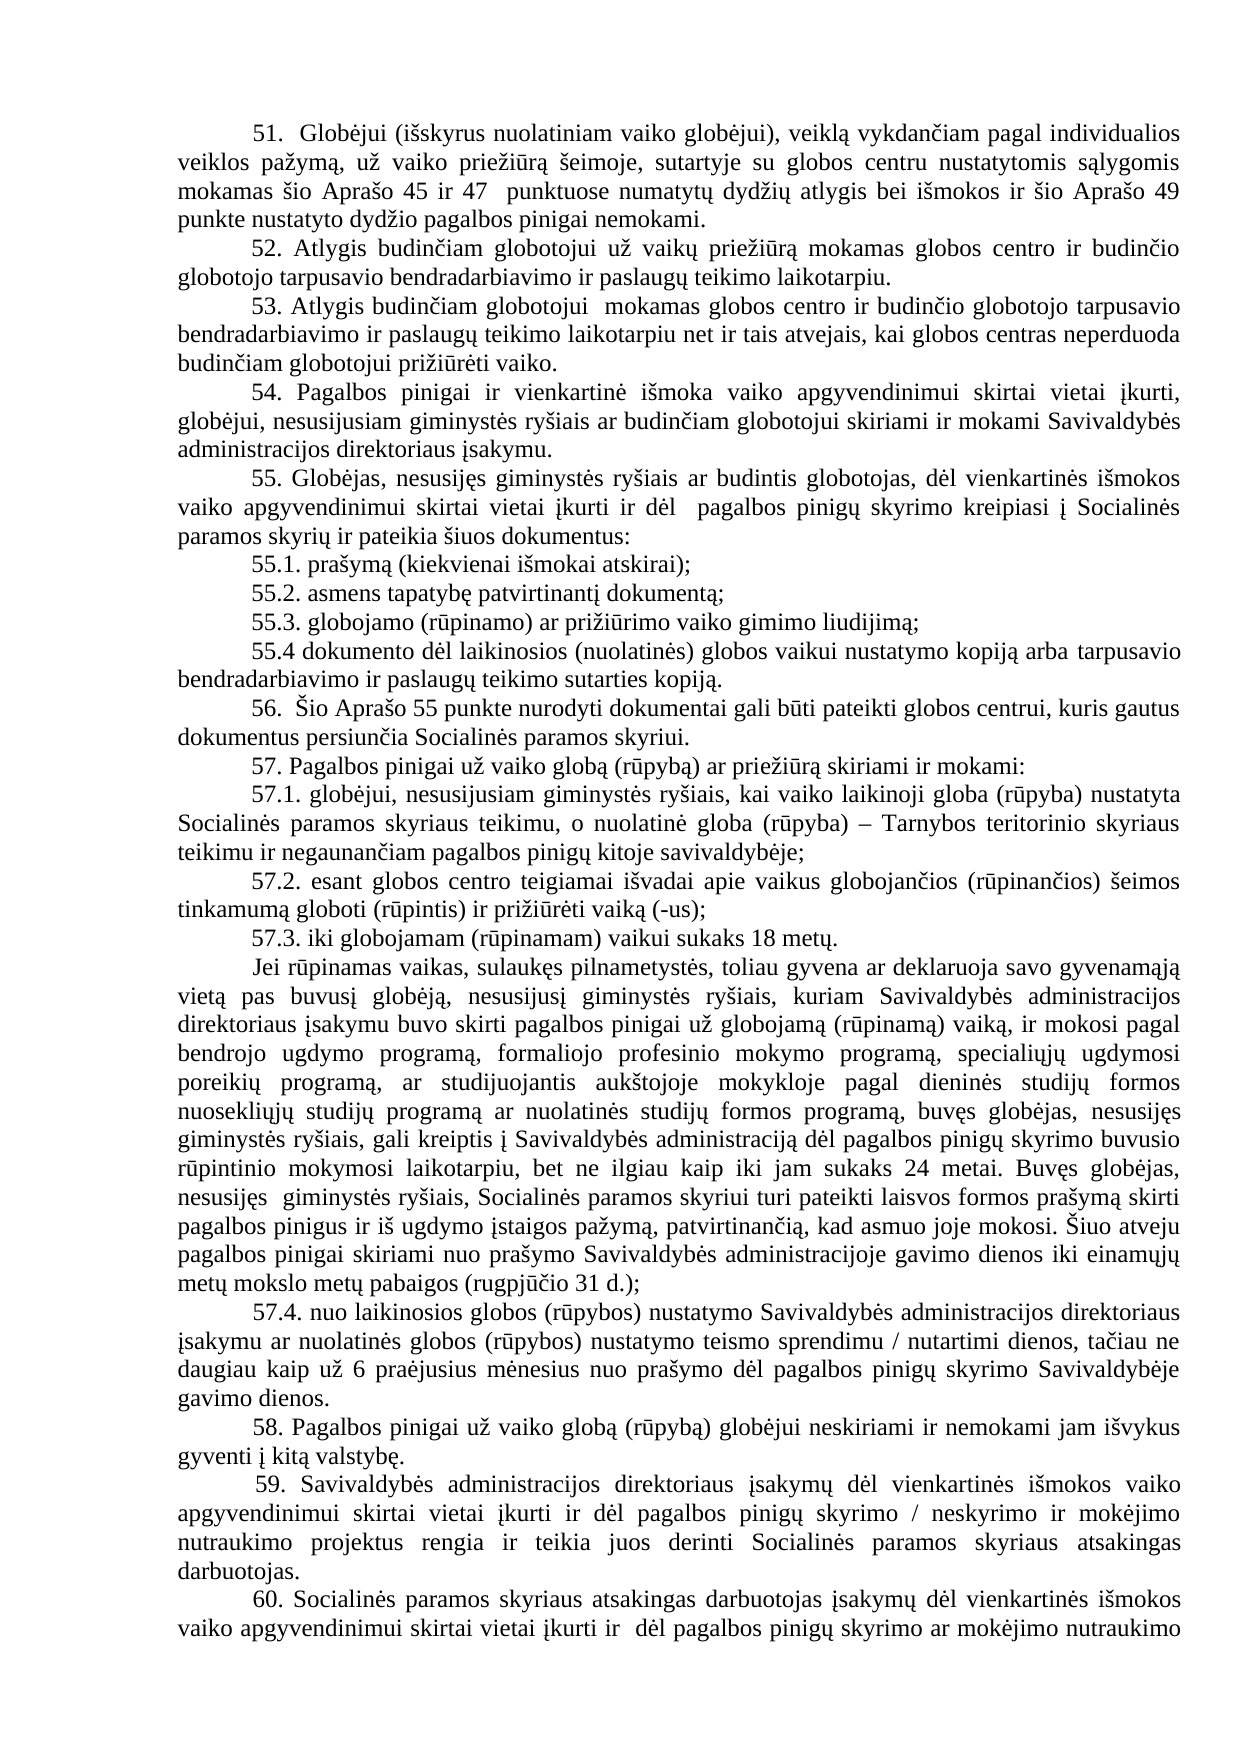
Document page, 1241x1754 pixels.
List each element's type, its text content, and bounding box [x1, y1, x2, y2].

text 57. Pagalbos pinigai už vaiko globą (rūpybą) ar priežiūrą skiriami ir mokami: [177, 751, 1181, 779]
text 55.3. globojamo (rūpinamo) ar prižiūrimo vaiko gimimo liudijimą; [177, 607, 1181, 636]
text Jei rūpinamas vaikas, sulaukęs pilnametystės, toliau gyvena ar deklaruoja savo gyvenamąją vietą pas buvusį globėją, nesusijusį giminystės ryšiais, kuriam Savivaldybės administracijos direktoriaus įsakymu buvo skirti pagalbos pinigai už globojamą (rūpinamą) vaiką, ir mokosi pagal bendrojo ugdymo programą, formaliojo profesinio mokymo programą, specialiųjų ugdymosi poreikių programą, ar studijuojantis aukštojoje mokykloje pagal dieninės studijų formos nuosekliųjų studijų programą ar nuolatinės studijų formos programą, buvęs globėjas, nesusijęs giminystės ryšiais, gali kreiptis į Savivaldybės administraciją dėl pagalbos pinigų skyrimo buvusio rūpintinio mokymosi laikotarpiu, bet ne ilgiau kaip iki jam sukaks 24 metai. Buvęs globėjas, nesusijęs giminystės ryšiais, Socialinės paramos skyriui turi pateikti laisvos formos prašymą skirti pagalbos pinigus ir iš ugdymo įstaigos pažymą, patvirtinančią, kad asmuo joje mokosi. Šiuo atveju pagalbos pinigai skiriami nuo prašymo Savivaldybės administracijoje gavimo dienos iki einamųjų metų mokslo metų pabaigos (rugpjūčio 31 d.); [177, 952, 1181, 1297]
text 55. Globėjas, nesusijęs giminystės ryšiais ar budintis globotojas, dėl vienkartinės išmokos vaiko apgyvendinimui skirtai vietai įkurti ir dėl pagalbos pinigų skyrimo kreipiasi į Socialinės paramos skyrių ir pateikia šiuos dokumentus: [177, 463, 1181, 549]
text 57.2. esant globos centro teigiamai išvadai apie vaikus globojančios (rūpinančios) šeimos tinkamumą globoti (rūpintis) ir prižiūrėti vaiką (-us); [177, 866, 1181, 923]
text 55.2. asmens tapatybę patvirtinantį dokumentą; [177, 578, 1181, 607]
text 53. Atlygis budinčiam globotojui mokamas globos centro ir budinčio globotojo tarpusavio bendradarbiavimo ir paslaugų teikimo laikotarpiu net ir tais atvejais, kai globos centras neperduoda budinčiam globotojui prižiūrėti vaiko. [177, 291, 1181, 377]
text 59. Savivaldybės administracijos direktoriaus įsakymų dėl vienkartinės išmokos vaiko apgyvendinimui skirtai vietai įkurti ir dėl pagalbos pinigų skyrimo / neskyrimo ir mokėjimo nutraukimo projektus rengia ir teikia juos derinti Socialinės paramos skyriaus atsakingas darbuotojas. [177, 1469, 1181, 1584]
text 57.1. globėjui, nesusijusiam giminystės ryšiais, kai vaiko laikinoji globa (rūpyba) nustatyta Socialinės paramos skyriaus teikimu, o nuolatinė globa (rūpyba) – Tarnybos teritorinio skyriaus teikimu ir negaunančiam pagalbos pinigų kitoje savivaldybėje; [177, 779, 1181, 866]
text 52. Atlygis budinčiam globotojui už vaikų priežiūrą mokamas globos centro ir budinčio globotojo tarpusavio bendradarbiavimo ir paslaugų teikimo laikotarpiu. [177, 233, 1181, 291]
text 55.1. prašymą (kiekvienai išmokai atskirai); [177, 549, 1181, 578]
text 57.3. iki globojamam (rūpinamam) vaikui sukaks 18 metų. [177, 923, 1181, 952]
text 56. Šio Aprašo 55 punkte nurodyti dokumentai gali būti pateikti globos centrui, kuris gautus dokumentus persiunčia Socialinės paramos skyriui. [177, 693, 1181, 751]
text 54. Pagalbos pinigai ir vienkartinė išmoka vaiko apgyvendinimui skirtai vietai įkurti, globėjui, nesusijusiam giminystės ryšiais ar budinčiam globotojui skiriami ir mokami Savivaldybės administracijos direktoriaus įsakymu. [177, 377, 1181, 463]
text 60. Socialinės paramos skyriaus atsakingas darbuotojas įsakymų dėl vienkartinės išmokos vaiko apgyvendinimui skirtai vietai įkurti ir dėl pagalbos pinigų skyrimo ar mokėjimo nutraukimo [177, 1584, 1181, 1642]
text 55.4 dokumento dėl laikinosios (nuolatinės) globos vaikui nustatymo kopiją arba tarpusavio bendradarbiavimo ir paslaugų teikimo sutarties kopiją. [177, 636, 1181, 693]
text 51. Globėjui (išskyrus nuolatiniam vaiko globėjui), veiklą vykdančiam pagal individualios veiklos pažymą, už vaiko priežiūrą šeimoje, sutartyje su globos centru nustatytomis sąlygomis mokamas šio Aprašo 45 ir 47 punktuose numatytų dydžių atlygis bei išmokos ir šio Aprašo 49 punkte nustatyto dydžio pagalbos pinigai nemokami. [177, 118, 1181, 233]
text 57.4. nuo laikinosios globos (rūpybos) nustatymo Savivaldybės administracijos direktoriaus įsakymu ar nuolatinės globos (rūpybos) nustatymo teismo sprendimu / nutartimi dienos, tačiau ne daugiau kaip už 6 praėjusius mėnesius nuo prašymo dėl pagalbos pinigų skyrimo Savivaldybėje gavimo dienos. [177, 1297, 1181, 1412]
text 58. Pagalbos pinigai už vaiko globą (rūpybą) globėjui neskiriami ir nemokami jam išvykus gyventi į kitą valstybę. [177, 1412, 1181, 1469]
